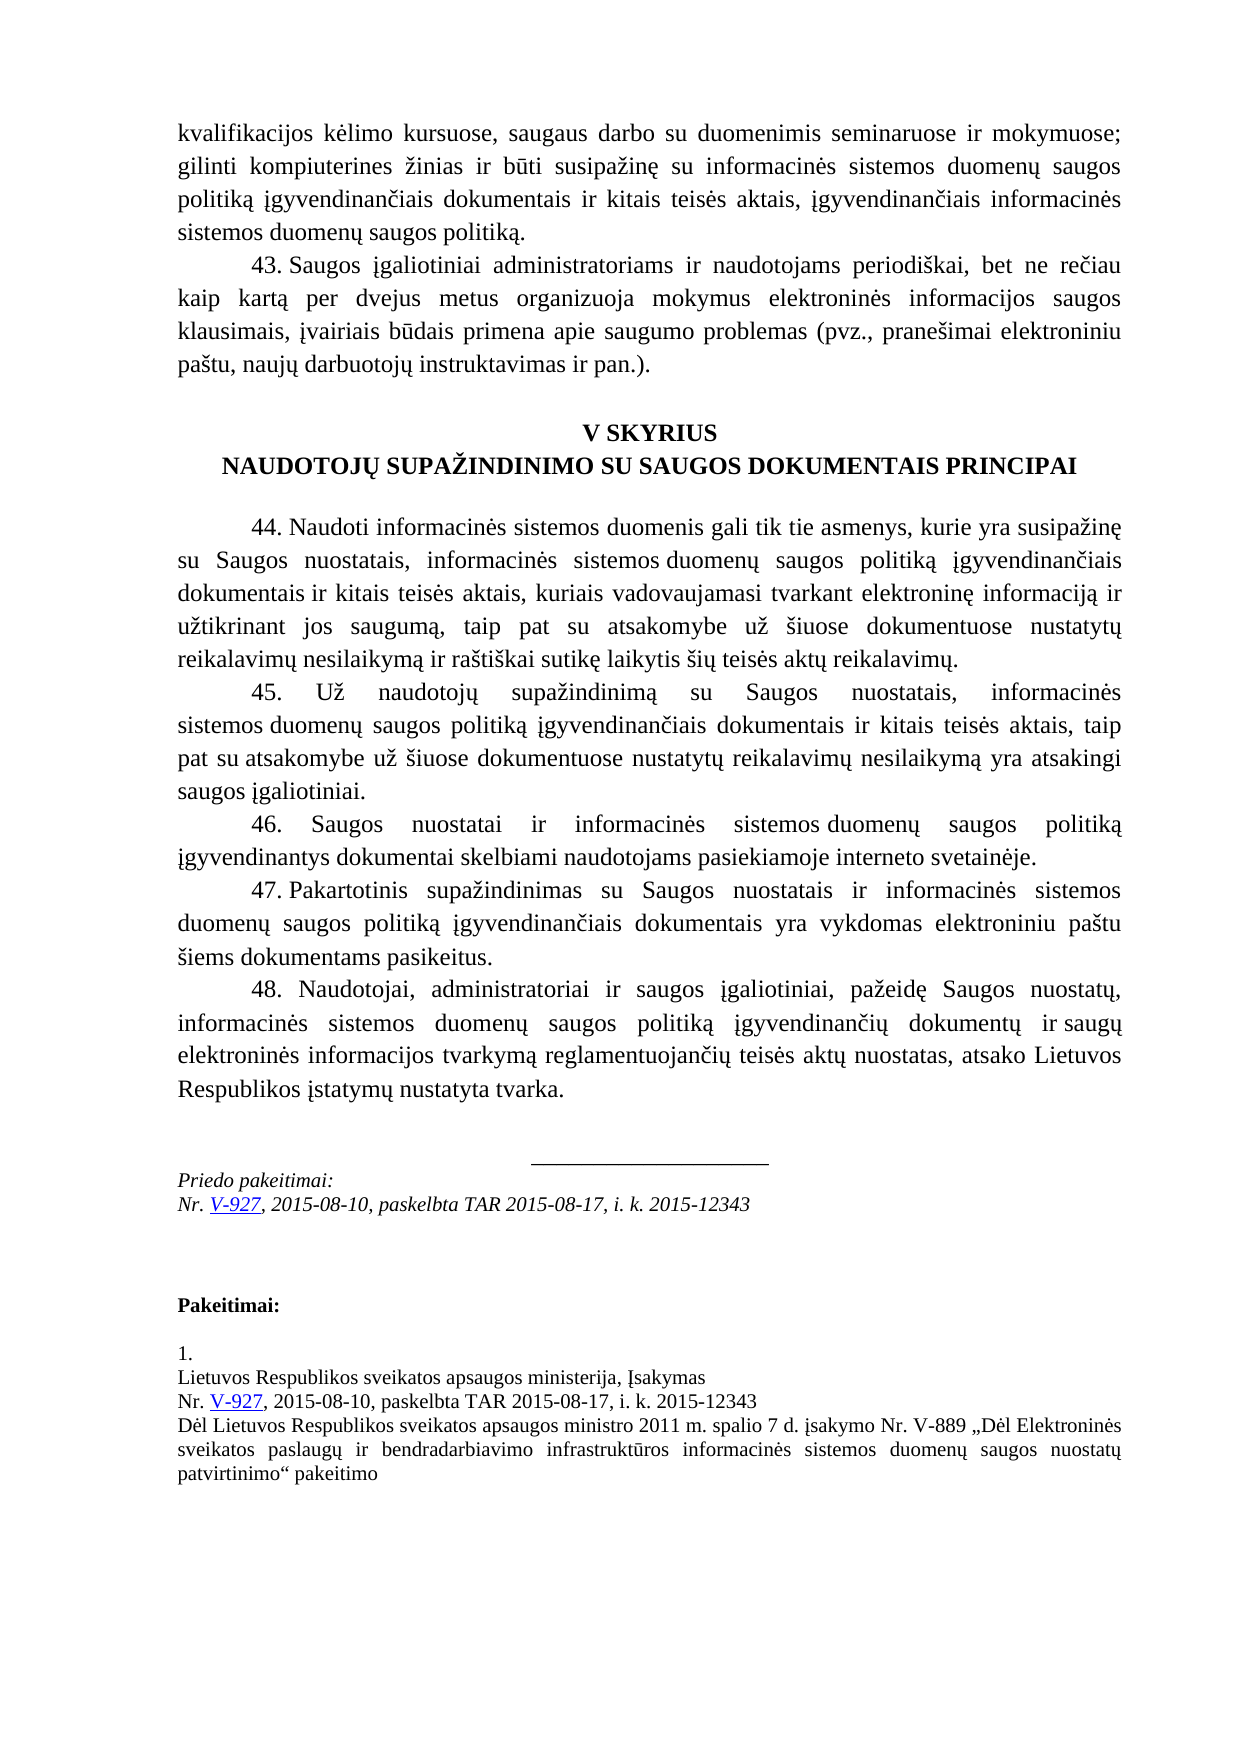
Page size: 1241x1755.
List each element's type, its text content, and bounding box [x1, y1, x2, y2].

text 44. Naudoti informacinės sistemos duomenis gali tik tie asmenys, kurie yra susipažinę su Saugos nuostatais, informacinės sistemos duomenų saugos politiką įgyvendinančiais dokumentais ir kitais teisės aktais, kuriais vadovaujamasi tvarkant elektroninę informaciją ir užtikrinant jos saugumą, taip pat su atsakomybe už šiuose dokumentuose nustatytų reikalavimų nesilaikymą ir raštiškai sutikę laikytis šių teisės aktų reikalavimų. [177, 512, 1122, 673]
text 46. Saugos nuostatai ir informacinės sistemos duomenų saugos politiką įgyvendinantys dokumentai skelbiami naudotojams pasiekiamoje interneto svetainėje. [177, 809, 1122, 871]
text ___________________ [177, 1135, 1122, 1168]
text 43. Saugos įgaliotiniai administratoriams ir naudotojams periodiškai, bet ne rečiau kaip kartą per dvejus metus organizuoja mokymus elektroninės informacijos saugos klausimais, įvairiais būdais primena apie saugumo problemas (pvz., pranešimai elektroniniu paštu, naujų darbuotojų instruktavimas ir pan.). [177, 250, 1122, 378]
text kvalifikacijos kėlimo kursuose, saugaus darbo su duomenimis seminaruose ir mokymuose; gilinti kompiuterines žinias ir būti susipažinę su informacinės sistemos duomenų saugos politiką įgyvendinančiais dokumentais ir kitais teisės aktais, įgyvendinančiais informacinės sistemos duomenų saugos politiką. [177, 118, 1122, 246]
text Lietuvos Respublikos sveikatos apsaugos ministerija, Įsakymas [177, 1365, 1122, 1389]
text Dėl Lietuvos Respublikos sveikatos apsaugos ministro 2011 m. spalio 7 d. įsakymo Nr. V-889 „Dėl Elektroninės sveikatos paslaugų ir bendradarbiavimo infrastruktūros informacinės sistemos duomenų saugos nuostatų patvirtinimo“ pakeitimo [177, 1413, 1122, 1485]
text 48. Naudotojai, administratoriai ir saugos įgaliotiniai, pažeidę Saugos nuostatų, informacinės sistemos duomenų saugos politiką įgyvendinančių dokumentų ir saugų elektroninės informacijos tvarkymą reglamentuojančių teisės aktų nuostatas, atsako Lietuvos Respublikos įstatymų nustatyta tvarka. [177, 974, 1122, 1102]
text V SKYRIUS [177, 415, 1122, 447]
text 1. [177, 1341, 1122, 1365]
text Priedo pakeitimai: [177, 1168, 1122, 1192]
text 47. Pakartotinis supažindinimas su Saugos nuostatais ir informacinės sistemos duomenų saugos politiką įgyvendinančiais dokumentais yra vykdomas elektroniniu paštu šiems dokumentams pasikeitus. [177, 876, 1122, 970]
text Nr. V-927, 2015-08-10, paskelbta TAR 2015-08-17, i. k. 2015-12343 [177, 1389, 1122, 1413]
text NAUDOTOJŲ SUPAŽINDINIMO SU SAUGOS DOKUMENTAIS PRINCIPAI [177, 447, 1122, 480]
text Nr. V-927, 2015-08-10, paskelbta TAR 2015-08-17, i. k. 2015-12343 [177, 1192, 1122, 1216]
text Pakeitimai: [177, 1293, 1122, 1317]
text 45. Už naudotojų supažindinimą su Saugos nuostatais, informacinės sistemos duomenų saugos politiką įgyvendinančiais dokumentais ir kitais teisės aktais, taip pat su atsakomybe už šiuose dokumentuose nustatytų reikalavimų nesilaikymą yra atsakingi saugos įgaliotiniai. [177, 677, 1122, 805]
